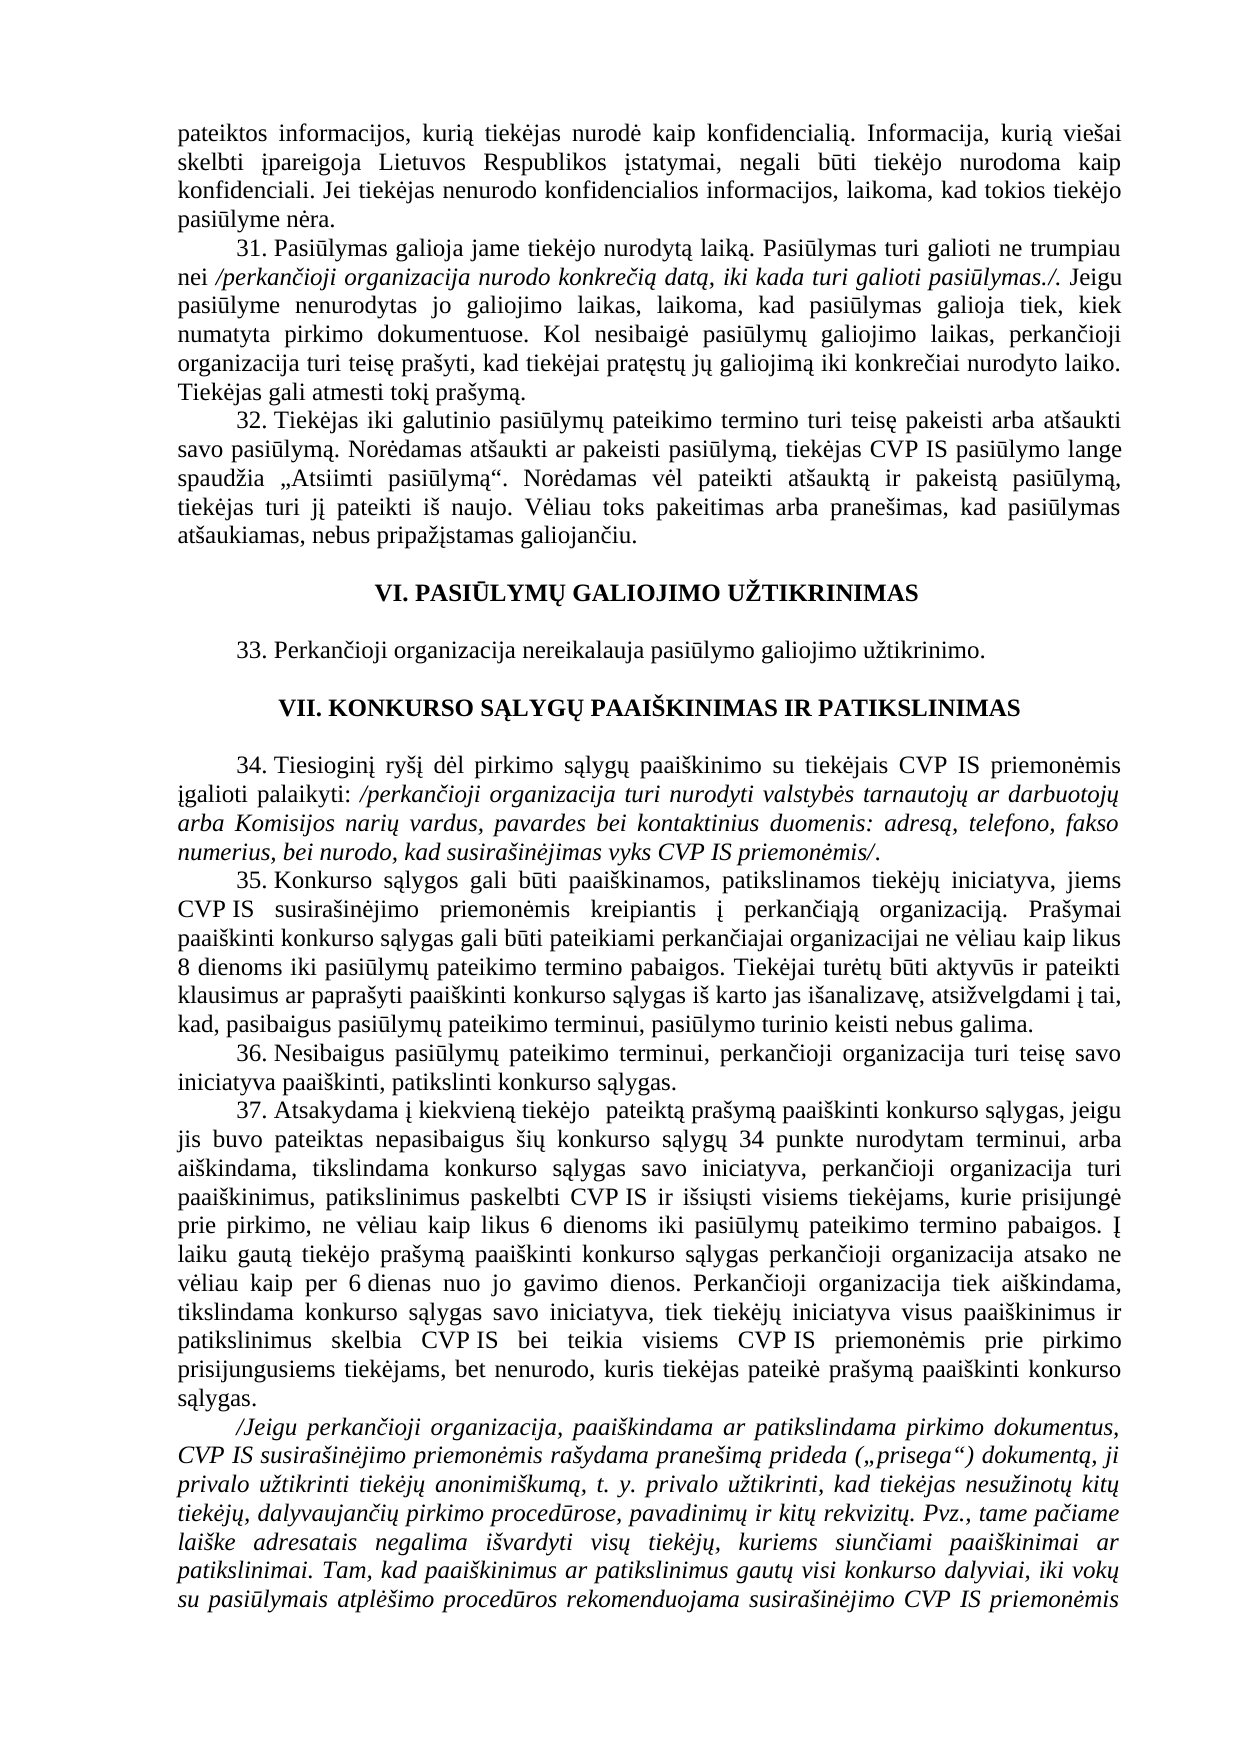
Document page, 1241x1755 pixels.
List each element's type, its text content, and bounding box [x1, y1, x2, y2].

text 35. Konkurso sąlygos gali būti paaiškinamos, patikslinamos tiekėjų iniciatyva, jiems CVP IS susirašinėjimo priemonėmis kreipiantis į perkančiąją organizaciją. Prašymai paaiškinti konkurso sąlygas gali būti pateikiami perkančiajai organizacijai ne vėliau kaip likus 8 dienoms iki pasiūlymų pateikimo termino pabaigos. Tiekėjai turėtų būti aktyvūs ir pateikti klausimus ar paprašyti paaiškinti konkurso sąlygas iš karto jas išanalizavę, atsižvelgdami į tai, kad, pasibaigus pasiūlymų pateikimo terminui, pasiūlymo turinio keisti nebus galima. [177, 866, 1122, 1038]
text VII. KONKURSO SĄLYGŲ PAAIŠKINIMAS IR PATIKSLINIMAS [177, 693, 1122, 722]
text pateiktos informacijos, kurią tiekėjas nurodė kaip konfidencialią. Informacija, kurią viešai skelbti įpareigoja Lietuvos Respublikos įstatymai, negali būti tiekėjo nurodoma kaip konfidenciali. Jei tiekėjas nenurodo konfidencialios informacijos, laikoma, kad tokios tiekėjo pasiūlyme nėra. [177, 118, 1122, 233]
text 33. Perkančioji organizacija nereikalauja pasiūlymo galiojimo užtikrinimo. [177, 636, 1122, 664]
text 32. Tiekėjas iki galutinio pasiūlymų pateikimo termino turi teisę pakeisti arba atšaukti savo pasiūlymą. Norėdamas atšaukti ar pakeisti pasiūlymą, tiekėjas CVP IS pasiūlymo lange spaudžia „Atsiimti pasiūlymą“. Norėdamas vėl pateikti atšauktą ir pakeistą pasiūlymą, tiekėjas turi jį pateikti iš naujo. Vėliau toks pakeitimas arba pranešimas, kad pasiūlymas atšaukiamas, nebus pripažįstamas galiojančiu. [177, 406, 1122, 549]
text 31. Pasiūlymas galioja jame tiekėjo nurodytą laiką. Pasiūlymas turi galioti ne trumpiau nei /perkančioji organizacija nurodo konkrečią datą, iki kada turi galioti pasiūlymas./. Jeigu pasiūlyme nenurodytas jo galiojimo laikas, laikoma, kad pasiūlymas galioja tiek, kiek numatyta pirkimo dokumentuose. Kol nesibaigė pasiūlymų galiojimo laikas, perkančioji organizacija turi teisę prašyti, kad tiekėjai pratęstų jų galiojimą iki konkrečiai nurodyto laiko. Tiekėjas gali atmesti tokį prašymą. [177, 233, 1122, 406]
text /Jeigu perkančioji organizacija, paaiškindama ar patikslindama pirkimo dokumentus, CVP IS susirašinėjimo priemonėmis rašydama pranešimą prideda („prisega“) dokumentą, ji privalo užtikrinti tiekėjų anonimiškumą, t. y. privalo užtikrinti, kad tiekėjas nesužinotų kitų tiekėjų, dalyvaujančių pirkimo procedūrose, pavadinimų ir kitų rekvizitų. Pvz., tame pačiame laiške adresatais negalima išvardyti visų tiekėjų, kuriems siunčiami paaiškinimai ar patikslinimai. Tam, kad paaiškinimus ar patikslinimus gautų visi konkurso dalyviai, iki vokų su pasiūlymais atplėšimo procedūros rekomenduojama susirašinėjimo CVP IS priemonėmis [177, 1412, 1122, 1613]
text VI. PASIŪLYMŲ GALIOJIMO UŽTIKRINIMAS [177, 578, 1122, 607]
text 37. Atsakydama į kiekvieną tiekėjo pateiktą prašymą paaiškinti konkurso sąlygas, jeigu jis buvo pateiktas nepasibaigus šių konkurso sąlygų 34 punkte nurodytam terminui, arba aiškindama, tikslindama konkurso sąlygas savo iniciatyva, perkančioji organizacija turi paaiškinimus, patikslinimus paskelbti CVP IS ir išsiųsti visiems tiekėjams, kurie prisijungė prie pirkimo, ne vėliau kaip likus 6 dienoms iki pasiūlymų pateikimo termino pabaigos. Į laiku gautą tiekėjo prašymą paaiškinti konkurso sąlygas perkančioji organizacija atsako ne vėliau kaip per 6 dienas nuo jo gavimo dienos. Perkančioji organizacija tiek aiškindama, tikslindama konkurso sąlygas savo iniciatyva, tiek tiekėjų iniciatyva visus paaiškinimus ir patikslinimus skelbia CVP IS bei teikia visiems CVP IS priemonėmis prie pirkimo prisijungusiems tiekėjams, bet nenurodo, kuris tiekėjas pateikė prašymą paaiškinti konkurso sąlygas. [177, 1096, 1122, 1412]
text 36. Nesibaigus pasiūlymų pateikimo terminui, perkančioji organizacija turi teisę savo iniciatyva paaiškinti, patikslinti konkurso sąlygas. [177, 1038, 1122, 1096]
text 34. Tiesioginį ryšį dėl pirkimo sąlygų paaiškinimo su tiekėjais CVP IS priemonėmis įgalioti palaikyti: /perkančioji organizacija turi nurodyti valstybės tarnautojų ar darbuotojų arba Komisijos narių vardus, pavardes bei kontaktinius duomenis: adresą, telefono, fakso numerius, bei nurodo, kad susirašinėjimas vyks CVP IS priemonėmis/. [177, 751, 1122, 866]
